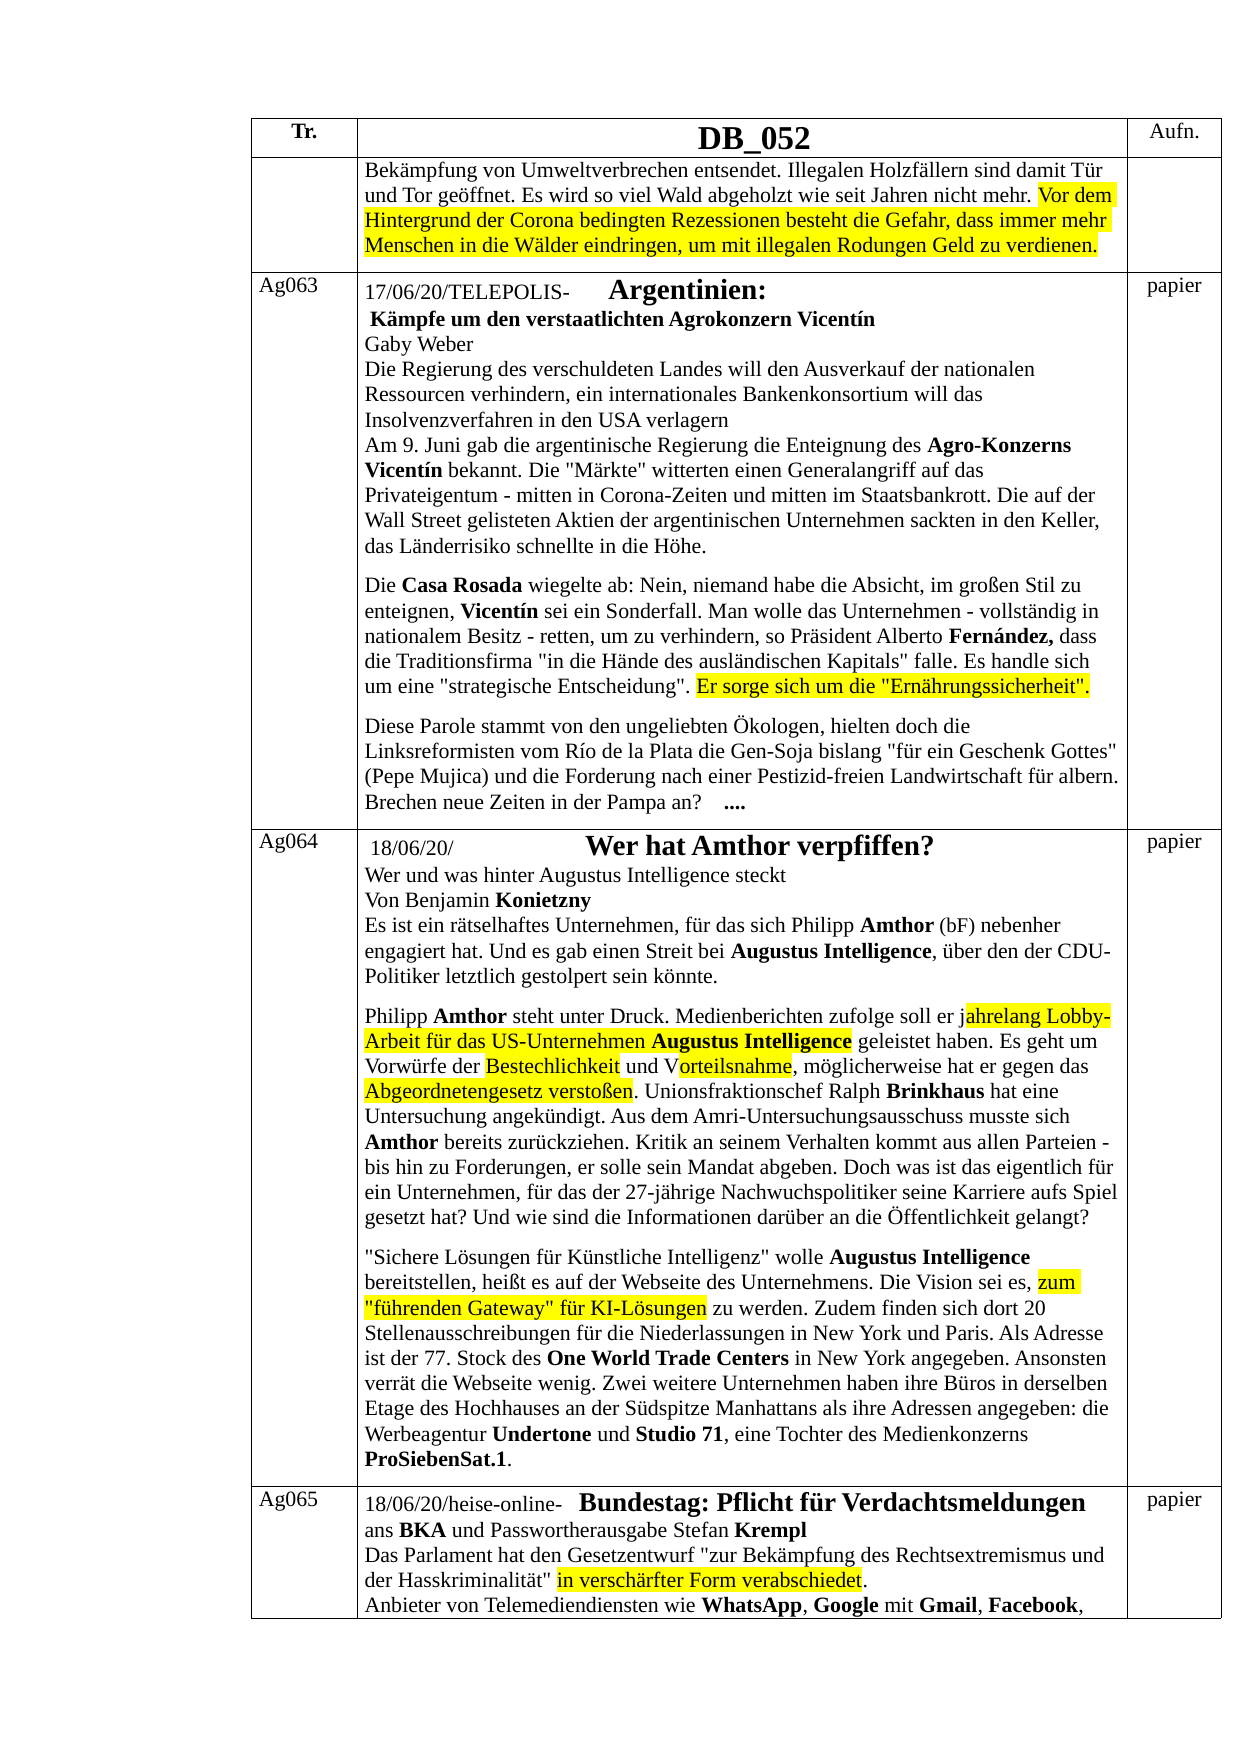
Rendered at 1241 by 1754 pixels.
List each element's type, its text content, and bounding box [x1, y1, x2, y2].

table_cell papier [1128, 830, 1221, 1486]
table_cell [1128, 158, 1221, 272]
table_cell papier [1128, 1487, 1221, 1618]
table_header ­Tr. [252, 119, 357, 157]
table_cell 18/06/20/ Wer hat Amthor verpfiffen? Wer und was hinter Augustus Intelligence steckt Von Benjamin Konietzny Es ist ein rätselhaftes Unternehmen, für das sich Philipp Amthor (bF) nebenher engagiert hat. Und es gab einen Streit bei Augustus Intelligence, über den der CDU-Politiker letztlich gestolpert sein könnte. Philipp Amthor steht unter Druck. Medienberichten zufolge soll er jahrelang Lobby-Arbeit für das US-Unternehmen Augustus Intelligence geleistet haben. Es geht um Vorwürfe der Bestechlichkeit und Vorteilsnahme, möglicherweise hat er gegen das Abgeordnetengesetz verstoßen. Unionsfraktionschef Ralph Brinkhaus hat eine Untersuchung angekündigt. Aus dem Amri-Untersuchungsausschuss musste sich Amthor bereits zurückziehen. Kritik an seinem Verhalten kommt aus allen Parteien - bis hin zu Forderungen, er solle sein Mandat abgeben. Doch was ist das eigentlich für ein Unternehmen, für das der 27-jährige Nachwuchspolitiker seine Karriere aufs Spiel gesetzt hat? Und wie sind die Informationen darüber an die Öffentlichkeit gelangt? "Sichere Lösungen für Künstliche Intelligenz" wolle Augustus Intelligence bereitstellen, heißt es auf der Webseite des Unternehmens. Die Vision sei es, zum "führenden Gateway" für KI-Lösungen zu werden. Zudem finden sich dort 20 Stellenausschreibungen für die Niederlassungen in New York und Paris. Als Adresse ist der 77. Stock des One World Trade Centers in New York angegeben. Ansonsten verrät die Webseite wenig. Zwei weitere Unternehmen haben ihre Büros in derselben Etage des Hochhauses an der Südspitze Manhattans als ihre Adressen angegeben: die Werbeagentur Undertone und Studio 71, eine Tochter des Medienkonzerns ProSiebenSat.1. [358, 830, 1127, 1486]
table_header Aufn. [1128, 119, 1221, 157]
table_cell Bekämpfung von Umweltverbrechen entsendet. Illegalen Holzfällern sind damit Tür und Tor geöffnet. Es wird so viel Wald abgeholzt wie seit Jahren nicht mehr. Vor dem Hintergrund der Corona bedingten Rezessionen besteht die Gefahr, dass immer mehr Menschen in die Wälder eindringen, um mit illegalen Rodungen Geld zu verdienen. [358, 158, 1127, 272]
table_cell 18/06/20/heise-online- Bundestag: Pflicht für Verdachtsmeldungen ans BKA und Passwortherausgabe Stefan Krempl Das Parlament hat den Gesetzentwurf "zur Bekämpfung des Rechtsextremismus und der Hasskriminalität" in verschärfter Form verabschiedet. Anbieter von Telemediendiensten wie WhatsApp, Google mit Gmail, Facebook, [358, 1487, 1127, 1618]
table_header DB_052 [358, 119, 1127, 157]
table_cell Ag064 [252, 830, 357, 1486]
table_cell Ag065 [252, 1487, 357, 1618]
table_cell [252, 158, 357, 272]
table_cell 17/06/20/TELEPOLIS- Argentinien: Kämpfe um den verstaatlichten Agrokonzern Vicentín Gaby Weber Die Regierung des verschuldeten Landes will den Ausverkauf der nationalen Ressourcen verhindern, ein internationales Bankenkonsortium will das Insolvenzverfahren in den USA verlagern Am 9. Juni gab die argentinische Regierung die Enteignung des Agro-Konzerns Vicentín bekannt. Die "Märkte" witterten einen Generalangriff auf das Privateigentum - mitten in Corona-Zeiten und mitten im Staatsbankrott. Die auf der Wall Street gelisteten Aktien der argentinischen Unternehmen sackten in den Keller, das Länderrisiko schnellte in die Höhe. Die Casa Rosada wiegelte ab: Nein, niemand habe die Absicht, im großen Stil zu enteignen, Vicentín sei ein Sonderfall. Man wolle das Unternehmen - vollständig in nationalem Besitz - retten, um zu verhindern, so Präsident Alberto Fernández, dass die Traditionsfirma "in die Hände des ausländischen Kapitals" falle. Es handle sich um eine "strategische Entscheidung". Er sorge sich um die "Ernährungssicherheit". Diese Parole stammt von den ungeliebten Ökologen, hielten doch die Linksreformisten vom Río de la Plata die Gen-Soja bislang "für ein Geschenk Gottes" (Pepe Mujica) und die Forderung nach einer Pestizid-freien Landwirtschaft für albern. Brechen neue Zeiten in der Pampa an? .... [358, 273, 1127, 828]
table_cell Ag063 [252, 273, 357, 828]
table_cell papier [1128, 273, 1221, 828]
